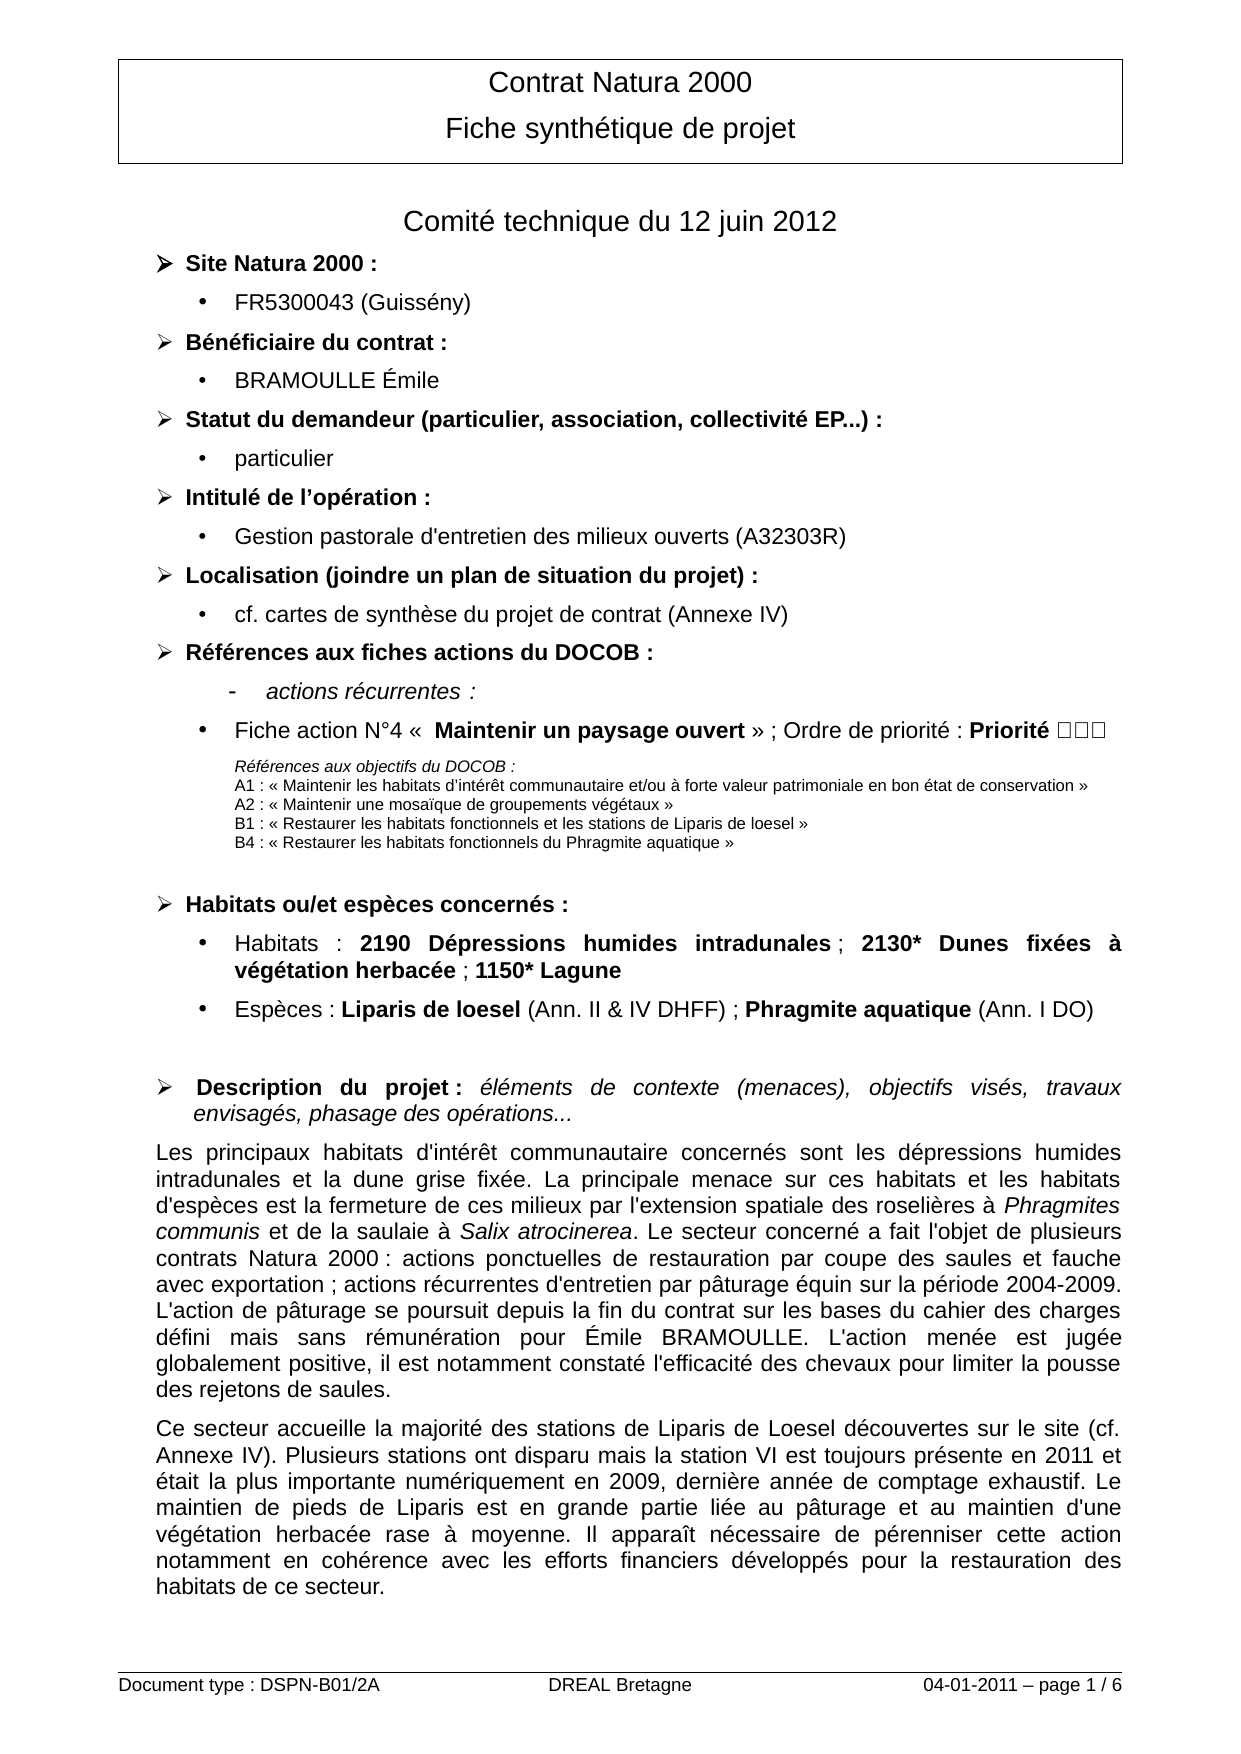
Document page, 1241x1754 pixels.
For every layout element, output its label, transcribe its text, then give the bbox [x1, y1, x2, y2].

table_header Contrat Natura 2000 Fiche synthétique de projet [119, 60, 1122, 163]
text B4 : « Restaurer les habitats fonctionnels du Phragmite aquatique » [234, 833, 1122, 852]
text Références aux objectifs du DOCOB : [234, 756, 1122, 776]
text A2 : « Maintenir une mosaïque de groupements végétaux » [234, 795, 1122, 814]
list BRAMOULLE Émile [198, 367, 1122, 394]
list Gestion pastorale d'entretien des milieux ouverts (A32303R) [198, 523, 1122, 549]
list Habitats : 2190 Dépressions humides intradunales ; 2130* Dunes fixées à végétation herbacée ; 1150* Lagune [198, 930, 1122, 983]
text Comité technique du 12 juin 2012 [118, 204, 1122, 238]
text Ø Statut du demandeur (particulier, association, collectivité EP...) : [156, 406, 1122, 433]
text Ø Bénéficiaire du contrat : [156, 328, 1122, 355]
text Ø Localisation (joindre un plan de situation du projet) : [156, 562, 1122, 588]
list FR5300043 (Guissény) [198, 289, 1122, 316]
list cf. cartes de synthèse du projet de contrat (Annexe IV) [198, 601, 1122, 627]
text Ce secteur accueille la majorité des stations de Liparis de Loesel découvertes sur le site (cf. Annexe IV). Plusieurs stations ont disparu mais la station VI est toujours présente en 2011 et était la plus importante numériquement en 2009, dernière année de comptage exhaustif. Le maintien de pieds de Liparis est en grande partie liée au pâturage et au maintien d'une végétation herbacée rase à moyenne. Il apparaît nécessaire de pérenniser cette action notamment en cohérence avec les efforts financiers développés pour la restauration des habitats de ce secteur. [156, 1415, 1122, 1600]
text Ø Références aux fiches actions du DOCOB : [156, 639, 1122, 666]
text Ø Description du projet : éléments de contexte (menaces), objectifs visés, travaux envisagés, phasage des opérations... [156, 1074, 1122, 1127]
list Espèces : Liparis de loesel (Ann. II & IV DHFF) ; Phragmite aquatique (Ann. I DO) [198, 996, 1122, 1023]
text Les principaux habitats d'intérêt communautaire concernés sont les dépressions humides intradunales et la dune grise fixée. La principale menace sur ces habitats et les habitats d'espèces est la fermeture de ces milieux par l'extension spatiale des roselières à Phragmites communis et de la saulaie à Salix atrocinerea. Le secteur concerné a fait l'objet de plusieurs contrats Natura 2000 : actions ponctuelles de restauration par coupe des saules et fauche avec exportation ; actions récurrentes d'entretien par pâturage équin sur la période 2004-2009. L'action de pâturage se poursuit depuis la fin du contrat sur les bases du cahier des charges défini mais sans rémunération pour Émile BRAMOULLE. L'action menée est jugée globalement positive, il est notamment constaté l'efficacité des chevaux pour limiter la pousse des rejetons de saules. [156, 1139, 1122, 1403]
text Ø Habitats ou/et espèces concernés : [156, 891, 1122, 917]
list actions récurrentes : [228, 678, 1122, 704]
text Ø Intitulé de l’opération : [156, 484, 1122, 510]
text Ø Site Natura 2000 : [156, 250, 1122, 277]
text B1 : « Restaurer les habitats fonctionnels et les stations de Liparis de loesel » [234, 814, 1122, 833]
list particulier [198, 445, 1122, 471]
list Fiche action N°4 « Maintenir un paysage ouvert » ; Ordre de priorité : Priorité  [198, 717, 1122, 744]
text A1 : « Maintenir les habitats d’intérêt communautaire et/ou à forte valeur patrimoniale en bon état de conservation » [234, 776, 1122, 795]
